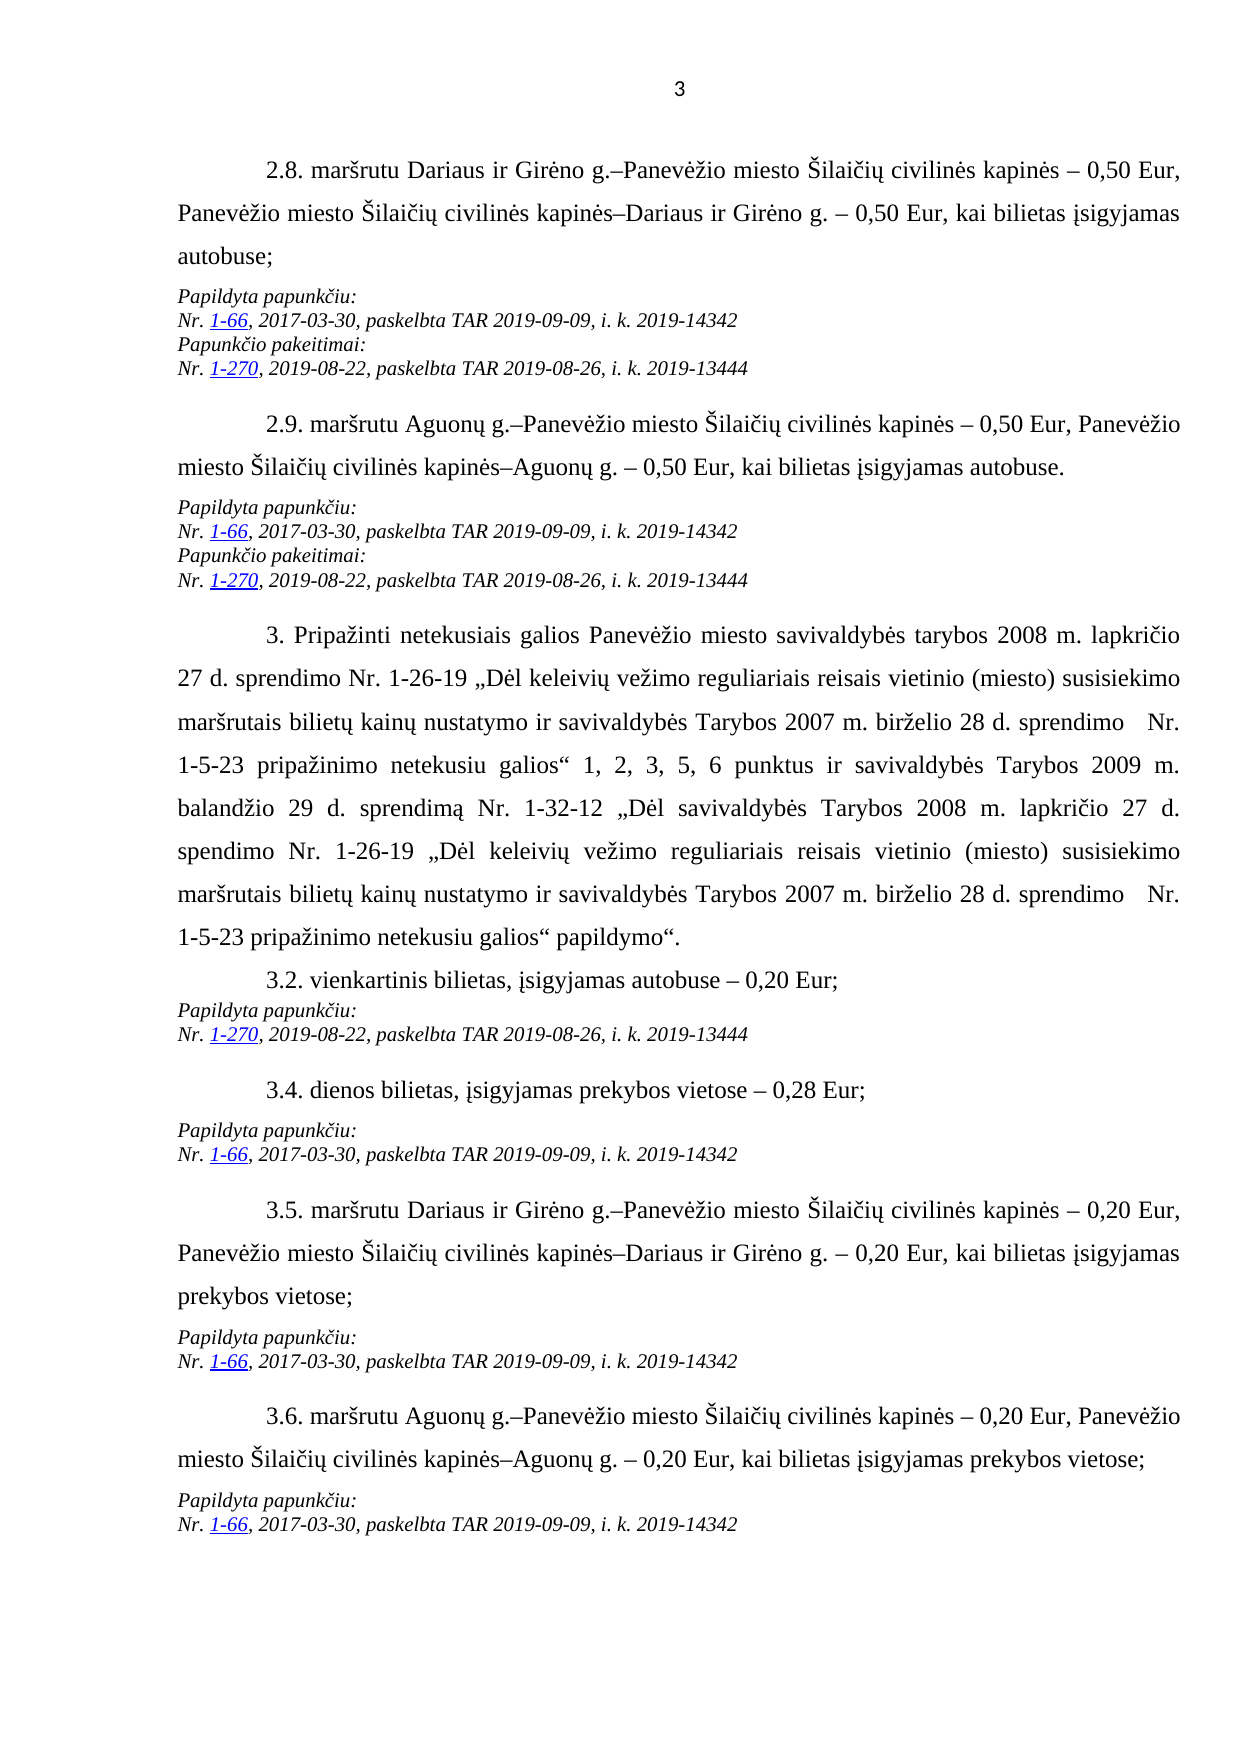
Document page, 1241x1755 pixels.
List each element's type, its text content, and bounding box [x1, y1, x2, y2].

text Nr. 1-66, 2017-03-30, paskelbta TAR 2019-09-09, i. k. 2019-14342 [177, 1142, 1181, 1166]
text Papunkčio pakeitimai: [177, 332, 1181, 356]
text 3.5. maršrutu Dariaus ir Girėno g.–Panevėžio miesto Šilaičių civilinės kapinės – 0,20 Eur, Panevėžio miesto Šilaičių civilinės kapinės–Dariaus ir Girėno g. – 0,20 Eur, kai bilietas įsigyjamas prekybos vietose; [177, 1195, 1181, 1310]
text 3. Pripažinti netekusiais galios Panevėžio miesto savivaldybės tarybos 2008 m. lapkričio 27 d. sprendimo Nr. 1-26-19 „Dėl keleivių vežimo reguliariais reisais vietinio (miesto) susisiekimo maršrutais bilietų kainų nustatymo ir savivaldybės Tarybos 2007 m. birželio 28 d. sprendimo Nr. 1-5-23 pripažinimo netekusiu galios“ 1, 2, 3, 5, 6 punktus ir savivaldybės Tarybos 2009 m. balandžio 29 d. sprendimą Nr. 1-32-12 „Dėl savivaldybės Tarybos 2008 m. lapkričio 27 d. spendimo Nr. 1-26-19 „Dėl keleivių vežimo reguliariais reisais vietinio (miesto) susisiekimo maršrutais bilietų kainų nustatymo ir savivaldybės Tarybos 2007 m. birželio 28 d. sprendimo Nr. 1-5-23 pripažinimo netekusiu galios“ papildymo“. [177, 620, 1181, 951]
text Nr. 1-270, 2019-08-22, paskelbta TAR 2019-08-26, i. k. 2019-13444 [177, 567, 1181, 592]
text 3.6. maršrutu Aguonų g.–Panevėžio miesto Šilaičių civilinės kapinės – 0,20 Eur, Panevėžio miesto Šilaičių civilinės kapinės–Aguonų g. – 0,20 Eur, kai bilietas įsigyjamas prekybos vietose; [177, 1401, 1181, 1473]
text Papunkčio pakeitimai: [177, 543, 1181, 567]
text Papildyta papunkčiu: [177, 1118, 1181, 1142]
text Papildyta papunkčiu: [177, 495, 1181, 519]
text Papildyta papunkčiu: [177, 284, 1181, 308]
text Nr. 1-66, 2017-03-30, paskelbta TAR 2019-09-09, i. k. 2019-14342 [177, 519, 1181, 543]
text Nr. 1-270, 2019-08-22, paskelbta TAR 2019-08-26, i. k. 2019-13444 [177, 1022, 1181, 1046]
text 3.4. dienos bilietas, įsigyjamas prekybos vietose – 0,28 Eur; [177, 1075, 1181, 1104]
text Nr. 1-66, 2017-03-30, paskelbta TAR 2019-09-09, i. k. 2019-14342 [177, 1512, 1181, 1536]
text 2.8. maršrutu Dariaus ir Girėno g.–Panevėžio miesto Šilaičių civilinės kapinės – 0,50 Eur, Panevėžio miesto Šilaičių civilinės kapinės–Dariaus ir Girėno g. – 0,50 Eur, kai bilietas įsigyjamas autobuse; [177, 155, 1181, 270]
text 3.2. vienkartinis bilietas, įsigyjamas autobuse – 0,20 Eur; [177, 965, 1181, 994]
text Nr. 1-66, 2017-03-30, paskelbta TAR 2019-09-09, i. k. 2019-14342 [177, 308, 1181, 332]
text 2.9. maršrutu Aguonų g.–Panevėžio miesto Šilaičių civilinės kapinės – 0,50 Eur, Panevėžio miesto Šilaičių civilinės kapinės–Aguonų g. – 0,50 Eur, kai bilietas įsigyjamas autobuse. [177, 409, 1181, 481]
text Papildyta papunkčiu: [177, 1324, 1181, 1349]
text Nr. 1-66, 2017-03-30, paskelbta TAR 2019-09-09, i. k. 2019-14342 [177, 1349, 1181, 1373]
text Nr. 1-270, 2019-08-22, paskelbta TAR 2019-08-26, i. k. 2019-13444 [177, 356, 1181, 380]
text Papildyta papunkčiu: [177, 998, 1181, 1022]
text Papildyta papunkčiu: [177, 1488, 1181, 1512]
